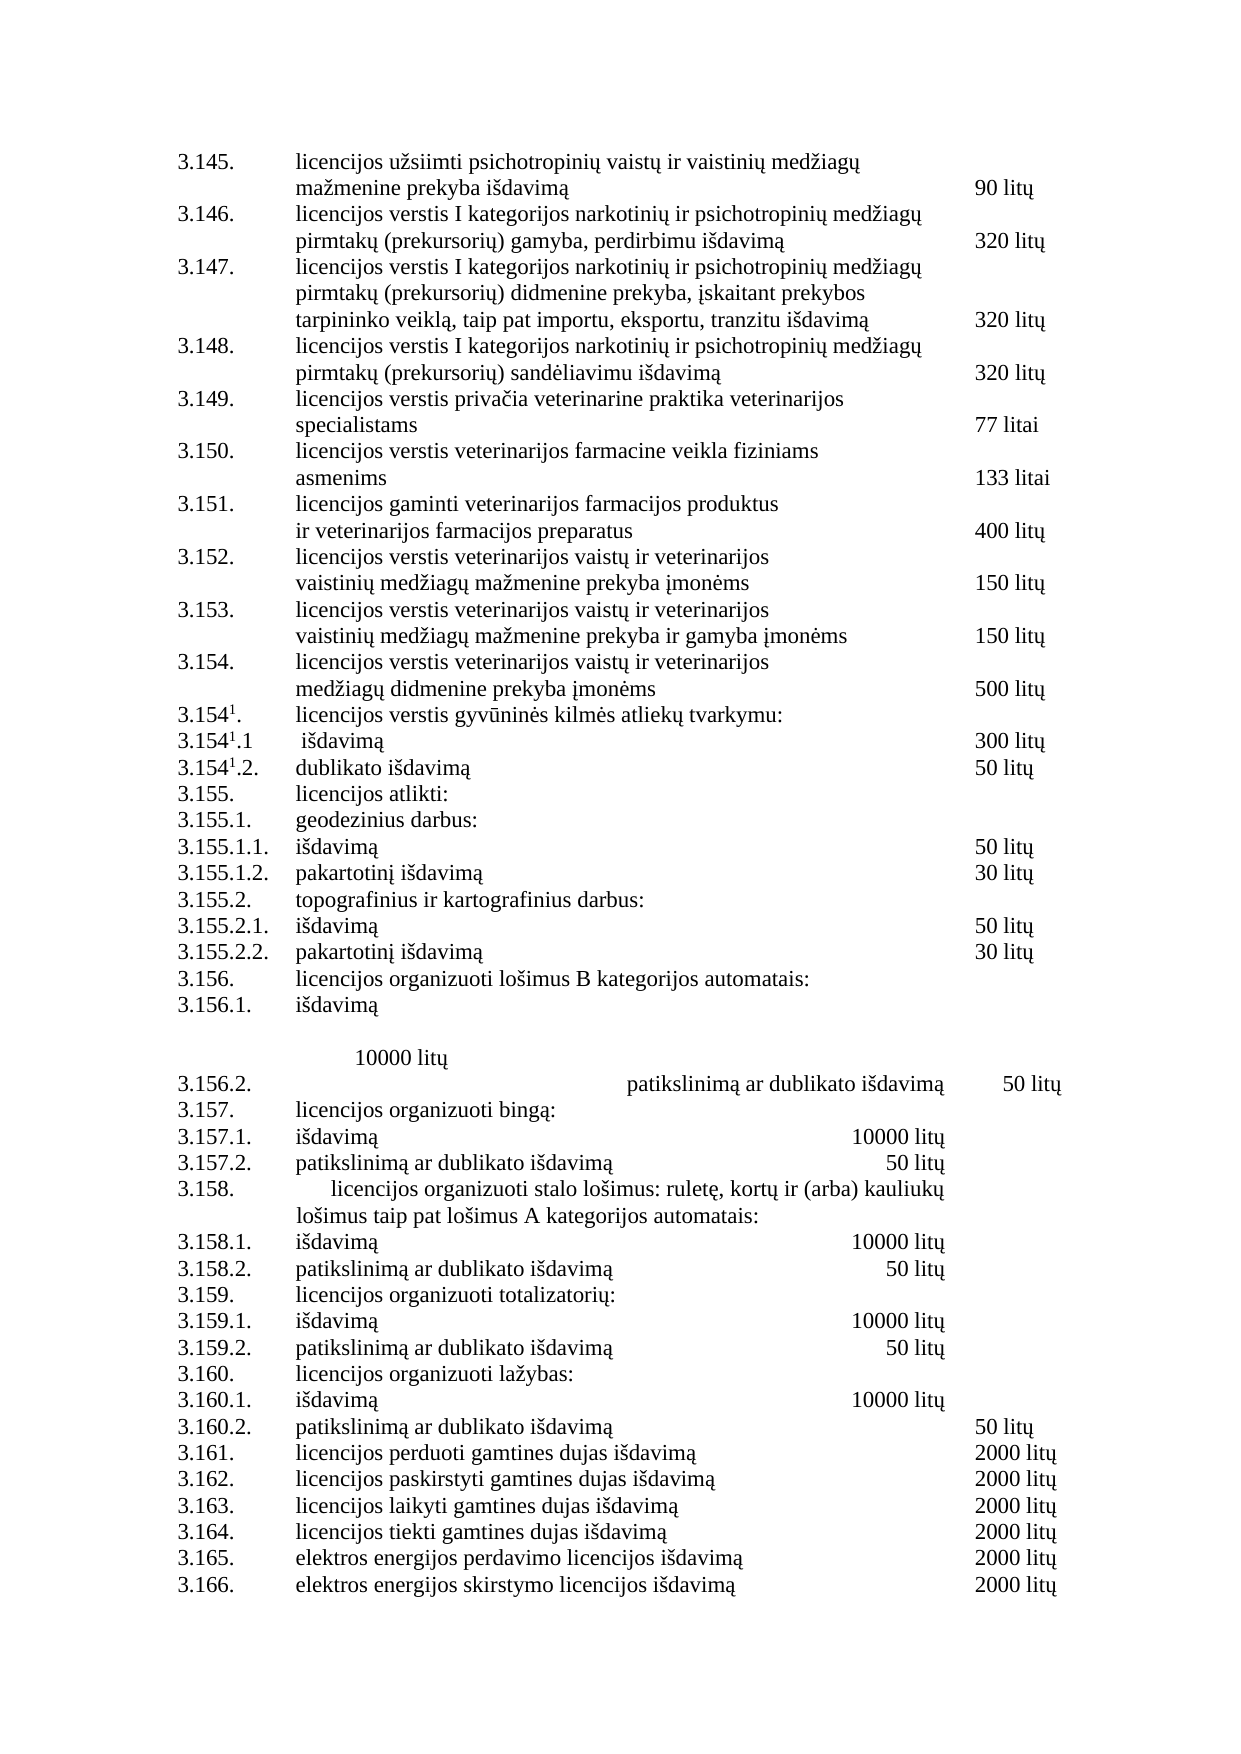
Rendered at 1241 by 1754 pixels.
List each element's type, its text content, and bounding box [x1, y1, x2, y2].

text 3.161. licencijos perduoti gamtines dujas išdavimą 2000 litų [177, 1439, 1122, 1465]
text 3.155.2. topografinius ir kartografinius darbus: [177, 886, 1122, 912]
text 3.156. licencijos organizuoti lošimus B kategorijos automatais: [177, 965, 945, 991]
text 3.158.2. patikslinimą ar dublikato išdavimą 50 litų [177, 1254, 945, 1281]
text 3.160. licencijos organizuoti lažybas: [177, 1360, 945, 1386]
text 3.155. licencijos atlikti: [177, 780, 1122, 807]
text 3.155.1.2. pakartotinį išdavimą 30 litų [177, 859, 1122, 886]
text 3.164. licencijos tiekti gamtines dujas išdavimą 2000 litų [177, 1518, 1122, 1544]
list patikslinimą ar dublikato išdavimą 50 litų [177, 1070, 1093, 1096]
text 3.159. licencijos organizuoti totalizatorių: [177, 1281, 945, 1307]
text 3.159.2. patikslinimą ar dublikato išdavimą 50 litų [177, 1334, 945, 1360]
text 3.160.2. patikslinimą ar dublikato išdavimą 50 litų [177, 1413, 1122, 1439]
text 3.163. licencijos laikyti gamtines dujas išdavimą 2000 litų [177, 1492, 1122, 1518]
text 3.1541.1 išdavimą 300 litų [177, 727, 1122, 754]
text 3.153. licencijos verstis veterinarijos vaistų ir veterinarijos vaistinių medžiagų mažmenine prekyba ir gamyba įmonėms 150 litų [177, 596, 1122, 648]
text lošimus taip pat lošimus A kategorijos automatais: [296, 1202, 945, 1228]
text 3.162. licencijos paskirstyti gamtines dujas išdavimą 2000 litų [177, 1465, 1122, 1492]
text pirmtakų (prekursorių) didmenine prekyba, įskaitant prekybos [177, 279, 1122, 306]
text 3.152. licencijos verstis veterinarijos vaistų ir veterinarijos vaistinių medžiagų mažmenine prekyba įmonėms 150 litų [177, 543, 1122, 596]
text 3.145. licencijos užsiimti psichotropinių vaistų ir vaistinių medžiagų [177, 148, 1122, 174]
text 3.1541. licencijos verstis gyvūninės kilmės atliekų tvarkymu: [177, 701, 1122, 727]
text 3.1541.2. dublikato išdavimą 50 litų [177, 754, 1122, 780]
text 3.165. elektros energijos perdavimo licencijos išdavimą 2000 litų [177, 1544, 1122, 1571]
text pirmtakų (prekursorių) sandėliavimu išdavimą 320 litų [177, 358, 1122, 385]
text 3.157.2. patikslinimą ar dublikato išdavimą 50 litų [177, 1149, 945, 1176]
text 3.149. licencijos verstis privačia veterinarine praktika veterinarijos specialistams 77 litai [177, 385, 1122, 438]
text 3.157. licencijos organizuoti bingą: [177, 1096, 945, 1123]
text pirmtakų (prekursorių) gamyba, perdirbimu išdavimą 320 litų [177, 227, 1122, 253]
text 3.147. licencijos verstis I kategorijos narkotinių ir psichotropinių medžiagų [177, 253, 1122, 279]
text 3.148. licencijos verstis I kategorijos narkotinių ir psichotropinių medžiagų [177, 332, 1122, 358]
text 3.158.1. išdavimą 10000 litų [177, 1228, 945, 1254]
text 3.155.2.2. pakartotinį išdavimą 30 litų [177, 938, 1122, 965]
text 3.151. licencijos gaminti veterinarijos farmacijos produktus ir veterinarijos farmacijos preparatus 400 litų [177, 490, 1122, 543]
text 3.150. licencijos verstis veterinarijos farmacine veikla fiziniams asmenims 133 litai [177, 438, 1122, 490]
text 3.160.1. išdavimą 10000 litų [177, 1386, 945, 1413]
text 3.146. licencijos verstis I kategorijos narkotinių ir psichotropinių medžiagų [177, 200, 1122, 227]
text 3.154. licencijos verstis veterinarijos vaistų ir veterinarijos medžiagų didmenine prekyba įmonėms 500 litų [177, 648, 1122, 701]
text mažmenine prekyba išdavimą 90 litų [177, 174, 1122, 200]
text 3.157.1. išdavimą 10000 litų [177, 1123, 945, 1149]
text tarpininko veiklą, taip pat importu, eksportu, tranzitu išdavimą 320 litų [177, 306, 1122, 332]
text 3.155.1. geodezinius darbus: [177, 807, 1122, 833]
text 3.155.2.1. išdavimą 50 litų [177, 912, 1122, 938]
text 3.156.1. išdavimą 10000 litų [177, 991, 974, 1070]
text 3.166. elektros energijos skirstymo licencijos išdavimą 2000 litų [177, 1571, 1122, 1597]
text 3.155.1.1. išdavimą 50 litų [177, 833, 1122, 859]
text 3.159.1. išdavimą 10000 litų [177, 1307, 945, 1334]
list licencijos organizuoti stalo lošimus: ruletę, kortų ir (arba) kauliukų [177, 1176, 945, 1202]
